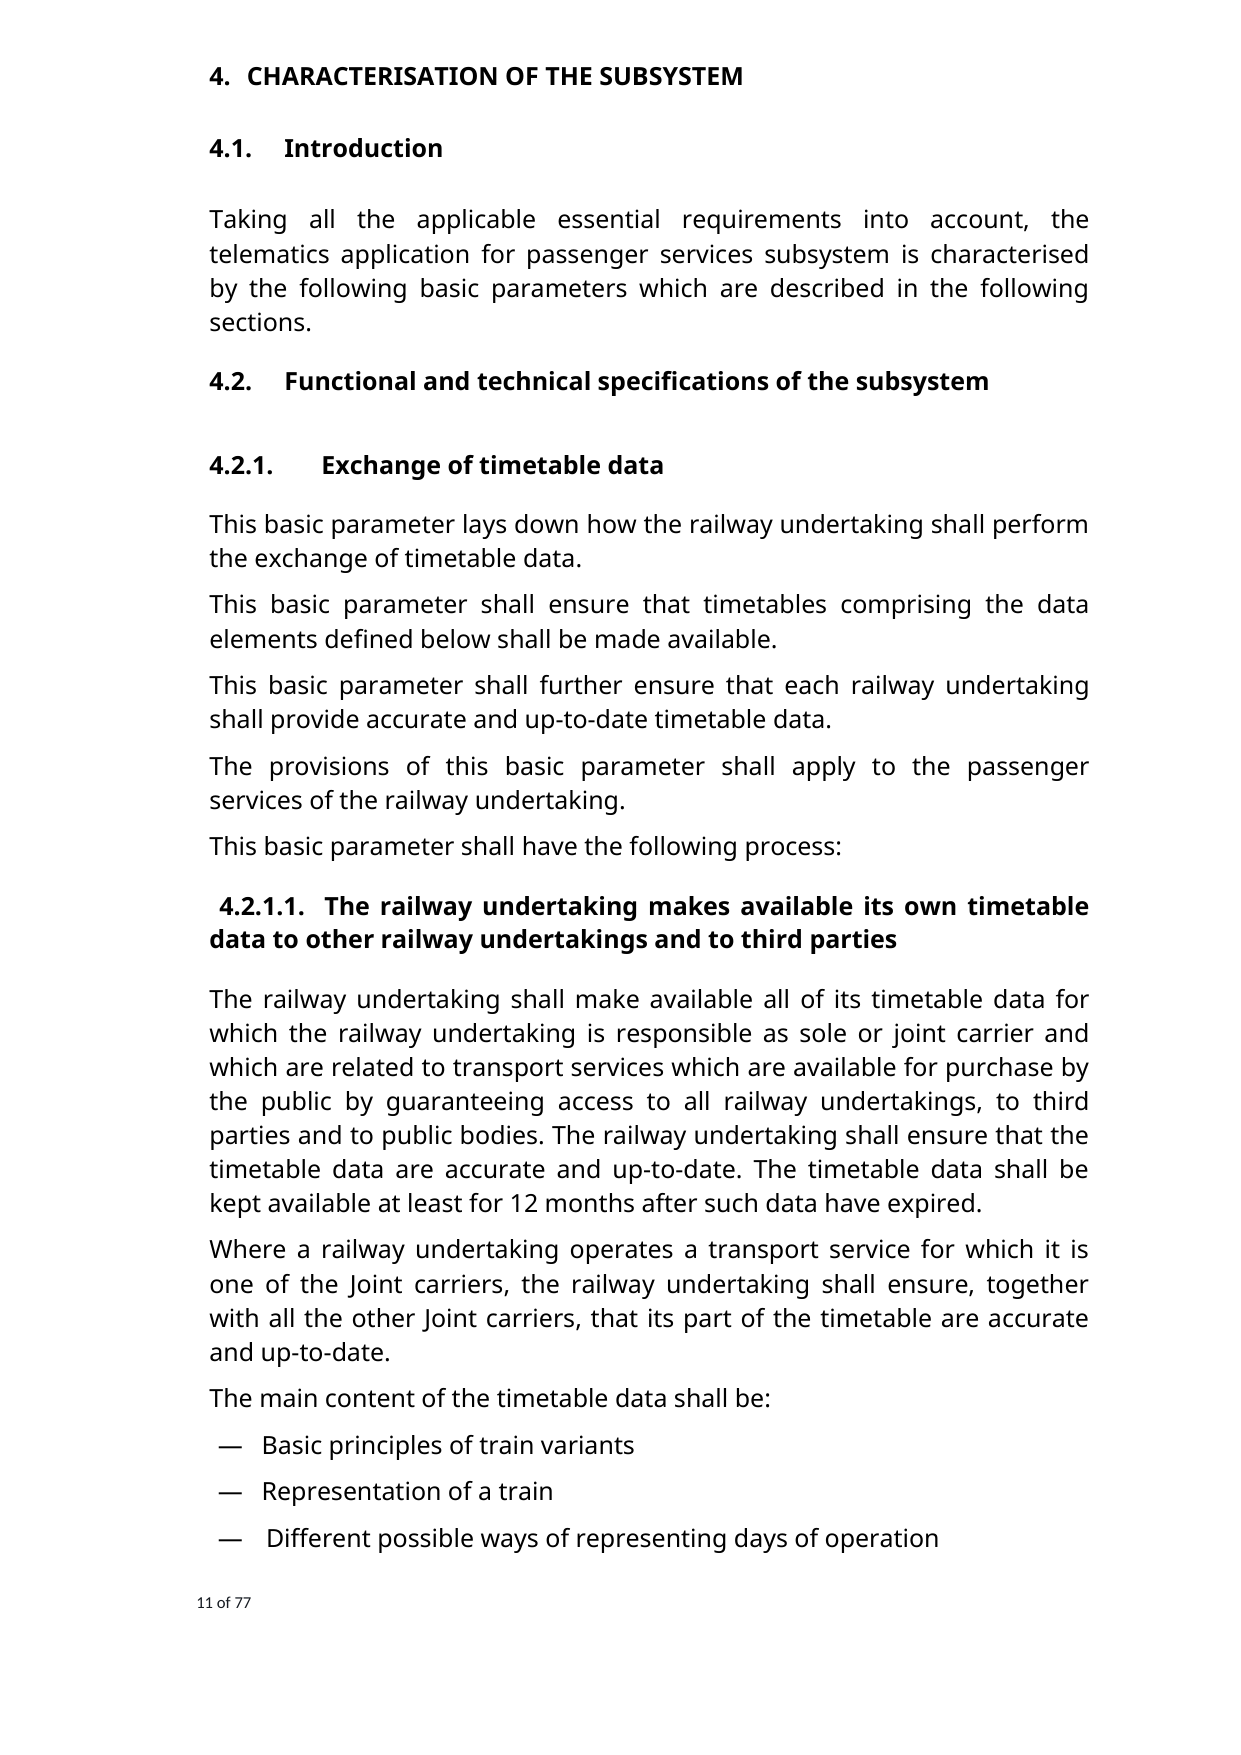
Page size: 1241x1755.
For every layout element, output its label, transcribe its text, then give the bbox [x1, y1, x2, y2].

text Where a railway undertaking operates a transport service for which it is one of the Joint carriers, the railway undertaking shall ensure, together with all the other Joint carriers, that its part of the timetable are accurate and up-to-date. [209, 1232, 1090, 1368]
text — Basic principles of train variants [218, 1427, 1090, 1462]
text The provisions of this basic parameter shall apply to the passenger services of the railway undertaking. [209, 748, 1090, 817]
text The main content of the timetable data shall be: [209, 1381, 1090, 1415]
text The railway undertaking shall make available all of its timetable data for which the railway undertaking is responsible as sole or joint carrier and which are related to transport services which are available for purchase by the public by guaranteeing access to all railway undertakings, to third parties and to public bodies. The railway undertaking shall ensure that the timetable data are accurate and up-to-date. The timetable data shall be kept available at least for 12 months after such data have expired. [209, 981, 1090, 1220]
subtitle CHARACTERISATION OF THE SUBSYSTEM [209, 59, 1090, 93]
text This basic parameter shall have the following process: [209, 829, 1090, 863]
text This basic parameter shall ensure that timetables comprising the data elements defined below shall be made available. [209, 587, 1090, 655]
subtitle Exchange of timetable data [209, 447, 1090, 482]
text 4.2.1.1. The railway undertaking makes available its own timetable data to other railway undertakings and to third parties [209, 888, 1090, 956]
subtitle Introduction [209, 131, 1090, 165]
text — Different possible ways of representing days of operation [218, 1521, 1090, 1555]
text — Representation of a train [218, 1474, 1090, 1508]
text This basic parameter shall further ensure that each railway undertaking shall provide accurate and up-to-date timetable data. [209, 668, 1090, 736]
text Taking all the applicable essential requirements into account, the telematics application for passenger services subsystem is characterised by the following basic parameters which are described in the following sections. [209, 202, 1090, 338]
text This basic parameter lays down how the railway undertaking shall perform the exchange of timetable data. [209, 507, 1090, 575]
subtitle Functional and technical specifications of the subsystem [209, 363, 1090, 397]
